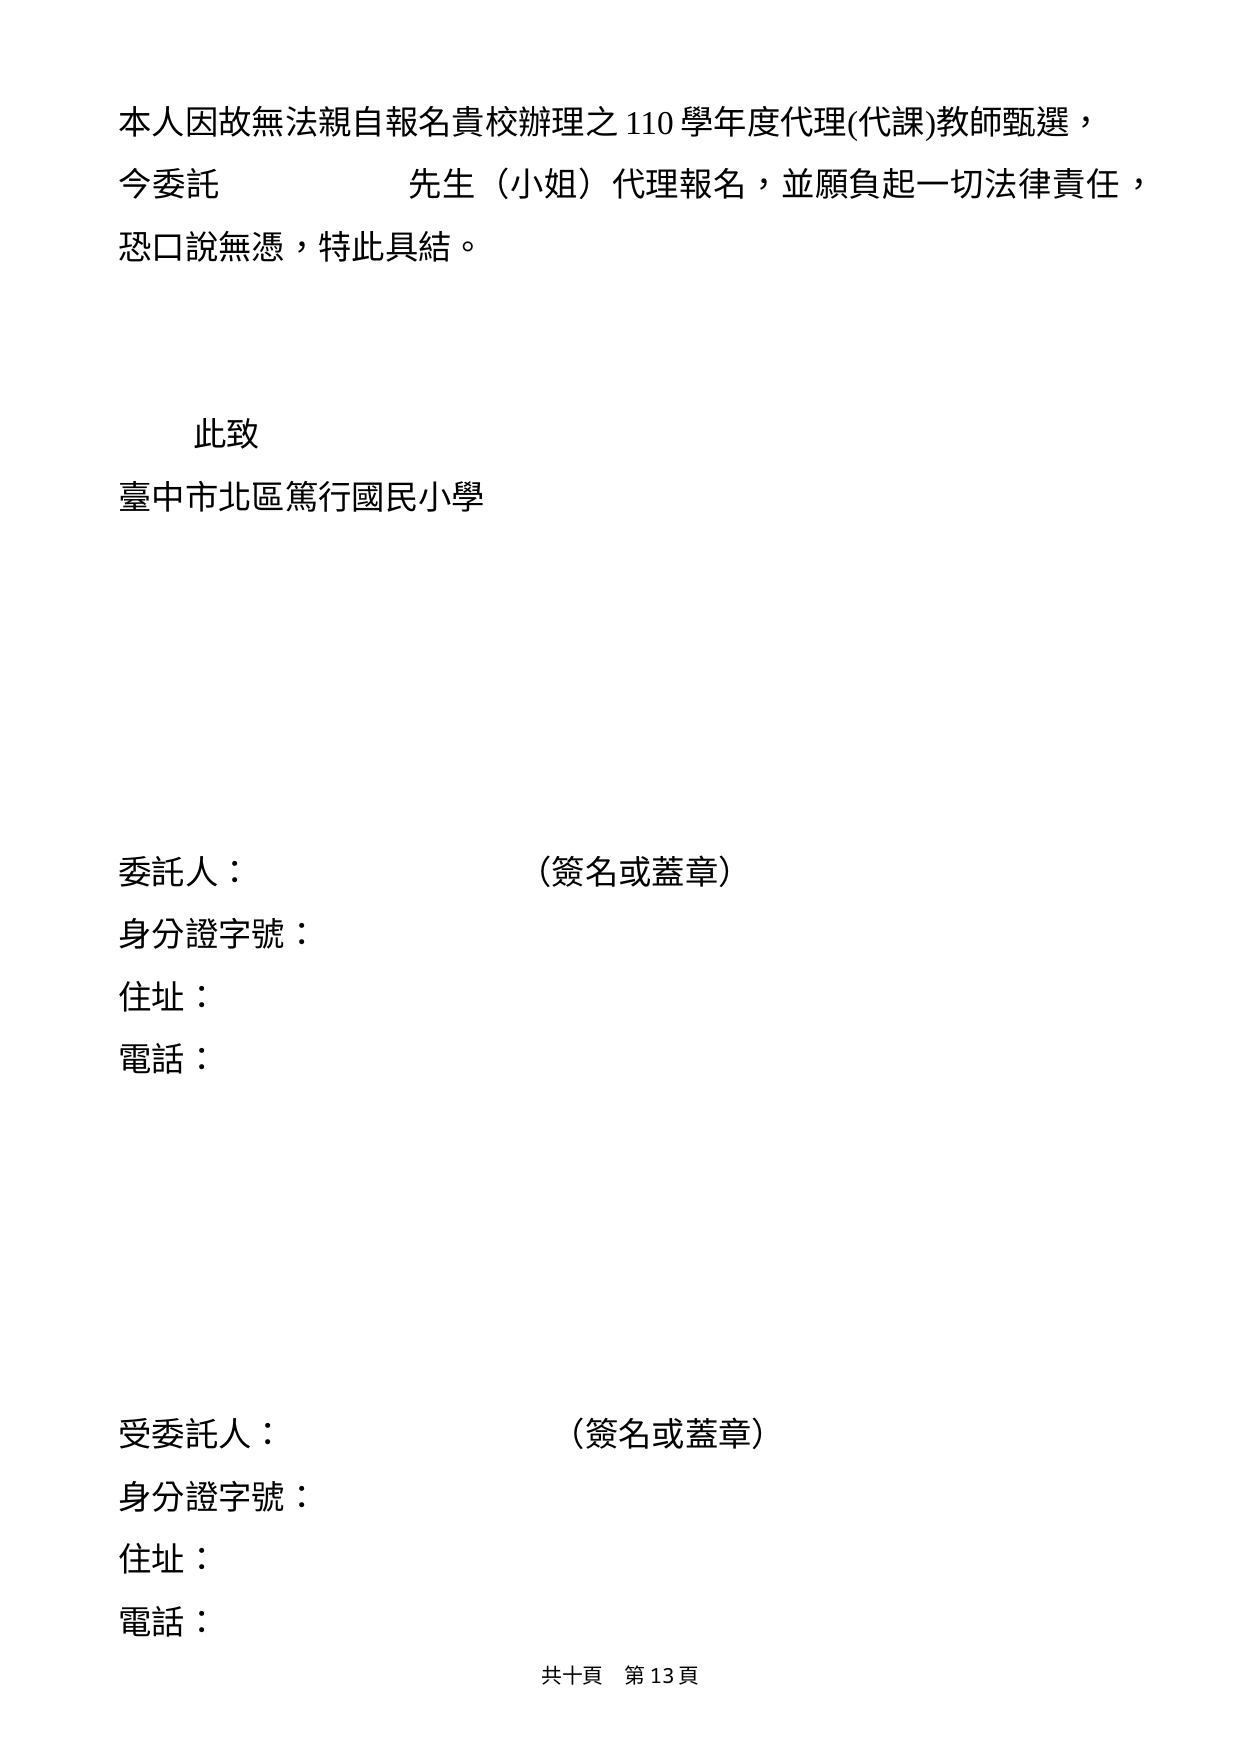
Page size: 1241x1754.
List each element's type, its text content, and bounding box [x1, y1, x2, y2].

text 今委託 先生（小姐）代理報名，並願負起一切法律責任，恐口說無憑，特此具結。 [118, 141, 1122, 266]
text 本人因故無法親自報名貴校辦理之110學年度代理(代課)教師甄選， [118, 78, 1122, 141]
text 身分證字號： [118, 1453, 1122, 1516]
text 此致 [118, 391, 1122, 453]
text 身分證字號： [118, 891, 1122, 953]
text 受委託人： （簽名或蓋章） [118, 1391, 1122, 1453]
text 電話： [118, 1016, 1122, 1078]
text 委託人： （簽名或蓋章） [118, 828, 1122, 891]
text 臺中市北區篤行國民小學 [118, 453, 1122, 516]
text 住址： [118, 1516, 1122, 1578]
text 住址： [118, 953, 1122, 1016]
text 電話： [118, 1578, 1122, 1641]
